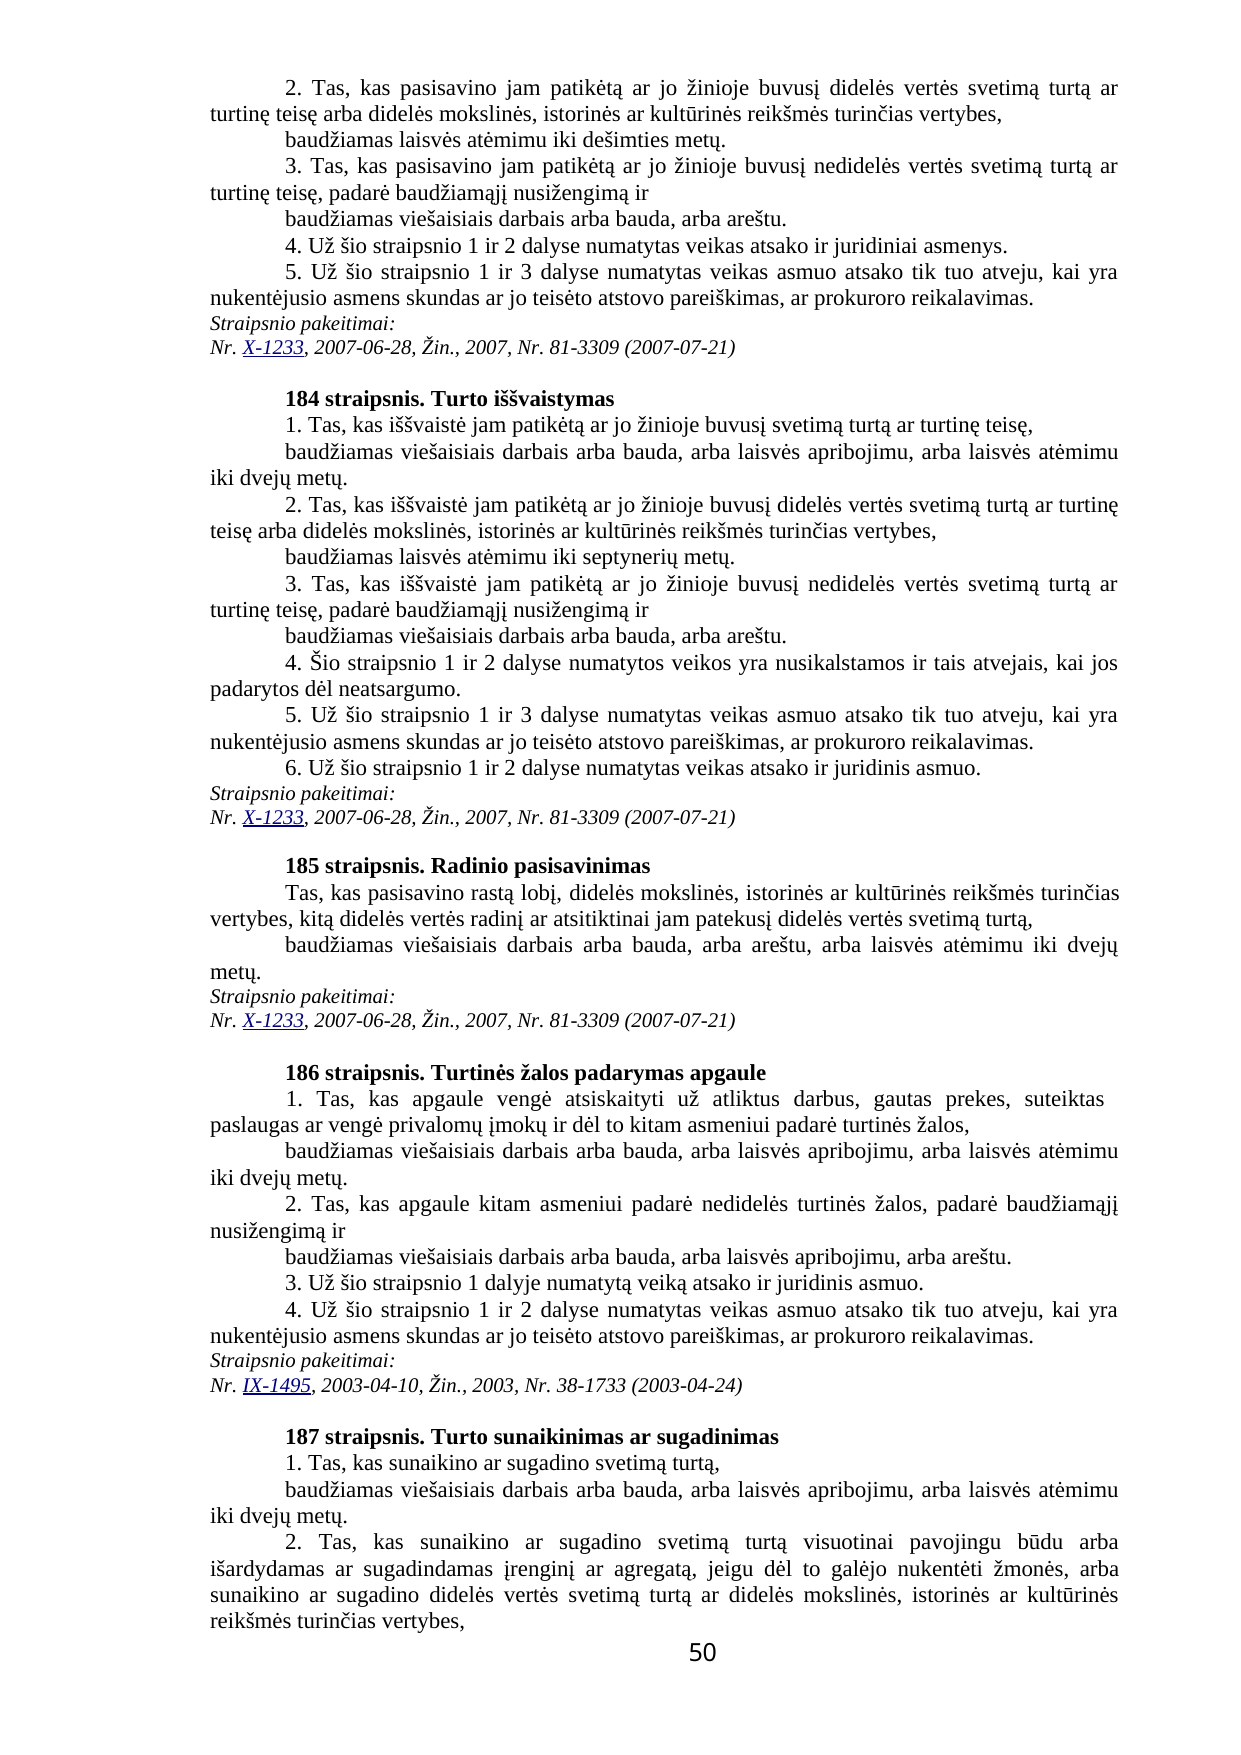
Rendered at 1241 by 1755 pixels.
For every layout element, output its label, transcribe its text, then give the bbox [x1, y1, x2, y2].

text 3. Tas, kas pasisavino jam patikėtą ar jo žinioje buvusį nedidelės vertės svetimą turtą ar turtinę teisę, padarė baudžiamąjį nusižengimą ir [210, 153, 1120, 205]
text 187 straipsnis. Turto sunaikinimas ar sugadinimas [210, 1423, 1120, 1449]
text 6. Už šio straipsnio 1 ir 2 dalyse numatytas veikas atsako ir juridinis asmuo. [210, 754, 1120, 781]
text 1. Tas, kas iššvaistė jam patikėtą ar jo žinioje buvusį svetimą turtą ar turtinę teisę, [210, 412, 1120, 438]
text baudžiamas viešaisiais darbais arba bauda, arba laisvės apribojimu, arba laisvės atėmimu iki dvejų metų. [210, 1476, 1120, 1528]
text 4. Šio straipsnio 1 ir 2 dalyse numatytos veikos yra nusikalstamos ir tais atvejais, kai jos padarytos dėl neatsargumo. [210, 649, 1120, 701]
text 2. Tas, kas pasisavino jam patikėtą ar jo žinioje buvusį didelės vertės svetimą turtą ar turtinę teisę arba didelės mokslinės, istorinės ar kultūrinės reikšmės turinčias vertybes, [210, 73, 1120, 126]
text 2. Tas, kas apgaule kitam asmeniui padarė nedidelės turtinės žalos, padarė baudžiamąjį nusižengimą ir [210, 1190, 1120, 1243]
text baudžiamas viešaisiais darbais arba bauda, arba laisvės apribojimu, arba laisvės atėmimu iki dvejų metų. [210, 438, 1120, 491]
text Nr. IX-1495, 2003-04-10, Žin., 2003, Nr. 38-1733 (2003-04-24) [210, 1372, 1120, 1397]
text 1. Tas, kas sunaikino ar sugadino svetimą turtą, [210, 1449, 1120, 1476]
text Straipsnio pakeitimai: [210, 1348, 1120, 1372]
text baudžiamas viešaisiais darbais arba bauda, arba areštu. [210, 205, 1120, 232]
text Straipsnio pakeitimai: [210, 311, 1120, 335]
text baudžiamas viešaisiais darbais arba bauda, arba areštu, arba laisvės atėmimu iki dvejų metų. [210, 931, 1120, 984]
text 185 straipsnis. Radinio pasisavinimas [210, 852, 1120, 879]
text 1. Tas, kas apgaule vengė atsiskaityti už atliktus darbus, gautas prekes, suteiktas paslaugas ar vengė privalomų įmokų ir dėl to kitam asmeniui padarė turtinės žalos, [210, 1085, 1106, 1138]
text 186 straipsnis. Turtinės žalos padarymas apgaule [210, 1058, 1120, 1085]
text 2. Tas, kas iššvaistė jam patikėtą ar jo žinioje buvusį didelės vertės svetimą turtą ar turtinę teisę arba didelės mokslinės, istorinės ar kultūrinės reikšmės turinčias vertybes, [210, 491, 1120, 543]
text 184 straipsnis. Turto iššvaistymas [210, 385, 1120, 412]
text Nr. X-1233, 2007-06-28, Žin., 2007, Nr. 81-3309 (2007-07-21) [210, 804, 1120, 852]
text baudžiamas viešaisiais darbais arba bauda, arba areštu. [210, 622, 1120, 649]
text Nr. X-1233, 2007-06-28, Žin., 2007, Nr. 81-3309 (2007-07-21) [210, 335, 1120, 359]
text 3. Už šio straipsnio 1 dalyje numatytą veiką atsako ir juridinis asmuo. [210, 1269, 1120, 1296]
text 2. Tas, kas sunaikino ar sugadino svetimą turtą visuotinai pavojingu būdu arba išardydamas ar sugadindamas įrenginį ar agregatą, jeigu dėl to galėjo nukentėti žmonės, arba sunaikino ar sugadino didelės vertės svetimą turtą ar didelės mokslinės, istorinės ar kultūrinės reikšmės turinčias vertybes, [210, 1528, 1120, 1634]
text 4. Už šio straipsnio 1 ir 2 dalyse numatytas veikas asmuo atsako tik tuo atveju, kai yra nukentėjusio asmens skundas ar jo teisėto atstovo pareiškimas, ar prokuroro reikalavimas. [210, 1296, 1120, 1348]
text 3. Tas, kas iššvaistė jam patikėtą ar jo žinioje buvusį nedidelės vertės svetimą turtą ar turtinę teisę, padarė baudžiamąjį nusižengimą ir [210, 570, 1120, 622]
text baudžiamas viešaisiais darbais arba bauda, arba laisvės apribojimu, arba areštu. [210, 1243, 1120, 1269]
text Straipsnio pakeitimai: [210, 781, 1120, 804]
text baudžiamas viešaisiais darbais arba bauda, arba laisvės apribojimu, arba laisvės atėmimu iki dvejų metų. [210, 1138, 1120, 1190]
text 5. Už šio straipsnio 1 ir 3 dalyse numatytas veikas asmuo atsako tik tuo atveju, kai yra nukentėjusio asmens skundas ar jo teisėto atstovo pareiškimas, ar prokuroro reikalavimas. [210, 258, 1120, 311]
text 5. Už šio straipsnio 1 ir 3 dalyse numatytas veikas asmuo atsako tik tuo atveju, kai yra nukentėjusio asmens skundas ar jo teisėto atstovo pareiškimas, ar prokuroro reikalavimas. [210, 701, 1120, 754]
text 4. Už šio straipsnio 1 ir 2 dalyse numatytas veikas atsako ir juridiniai asmenys. [210, 232, 1120, 258]
text Straipsnio pakeitimai: [210, 984, 1120, 1008]
text Tas, kas pasisavino rastą lobį, didelės mokslinės, istorinės ar kultūrinės reikšmės turinčias vertybes, kitą didelės vertės radinį ar atsitiktinai jam patekusį didelės vertės svetimą turtą, [210, 879, 1120, 931]
text baudžiamas laisvės atėmimu iki dešimties metų. [210, 126, 1120, 153]
text baudžiamas laisvės atėmimu iki septynerių metų. [210, 543, 1120, 570]
text Nr. X-1233, 2007-06-28, Žin., 2007, Nr. 81-3309 (2007-07-21) [210, 1008, 1120, 1032]
